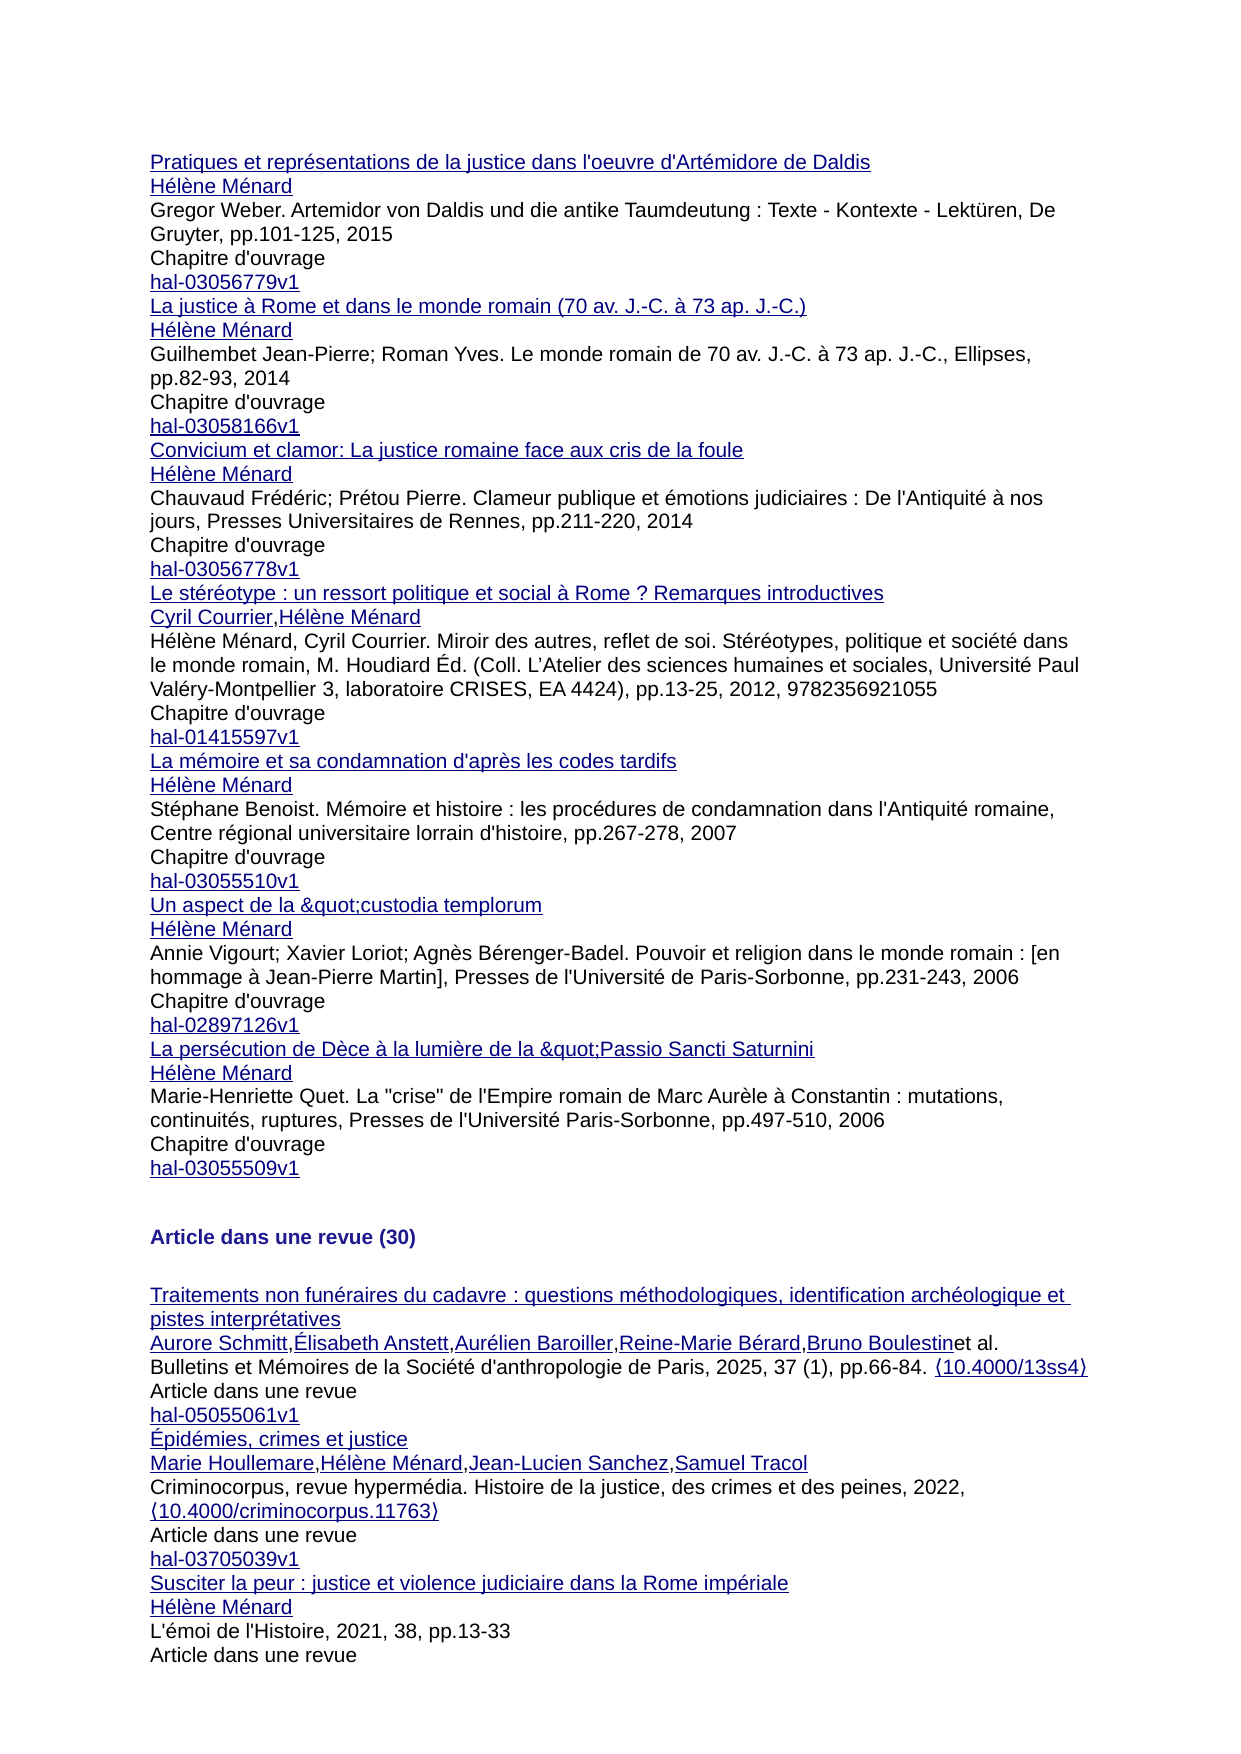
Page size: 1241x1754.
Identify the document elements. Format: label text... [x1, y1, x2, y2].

table_cell Convicium et clamor: La justice romaine face aux cris de la foule Hélène Ménard Chauvaud Frédéric; Prétou Pierre. Clameur publique et émotions judiciaires : De l'Antiquité à nos jours, Presses Universitaires de Rennes, pp.211-220, 2014 Chapitre d'ouvrage hal-03056778v1 [150, 438, 1090, 581]
table_cell La persécution de Dèce à la lumière de la &quot;Passio Sancti Saturnini Hélène Ménard Marie-Henriette Quet. La "crise" de l'Empire romain de Marc Aurèle à Constantin : mutations, continuités, ruptures, Presses de l'Université Paris-Sorbonne, pp.497-510, 2006 Chapitre d'ouvrage hal-03055509v1 [150, 1036, 1090, 1180]
table_cell La justice à Rome et dans le monde romain (70 av. J.-C. à 73 ap. J.-C.) Hélène Ménard Guilhembet Jean-Pierre; Roman Yves. Le monde romain de 70 av. J.-C. à 73 ap. J.-C., Ellipses, pp.82-93, 2014 Chapitre d'ouvrage hal-03058166v1 [150, 294, 1090, 437]
table_cell La mémoire et sa condamnation d'après les codes tardifs Hélène Ménard Stéphane Benoist. Mémoire et histoire : les procédures de condamnation dans l'Antiquité romaine, Centre régional universitaire lorrain d'histoire, pp.267-278, 2007 Chapitre d'ouvrage hal-03055510v1 [150, 749, 1090, 893]
table_cell Pratiques et représentations de la justice dans l'oeuvre d'Artémidore de Daldis Hélène Ménard Gregor Weber. Artemidor von Daldis und die antike Taumdeutung : Texte - Kontexte - Lektüren, De Gruyter, pp.101-125, 2015 Chapitre d'ouvrage hal-03056779v1 [150, 150, 1090, 294]
subtitle Article dans une revue (30) [150, 1225, 1090, 1249]
table_header Traitements non funéraires du cadavre : questions méthodologiques, identification archéologique et pistes interprétatives Aurore Schmitt,Élisabeth Anstett,Aurélien Baroiller,Reine-Marie Bérard,Bruno Boulestinet al. Bulletins et Mémoires de la Société d'anthropologie de Paris, 2025, 37 (1), pp.66-84. ⟨10.4000/13ss4⟩ Article dans une revue hal-05055061v1 [150, 1283, 1090, 1427]
table_cell Un aspect de la &quot;custodia templorum Hélène Ménard Annie Vigourt; Xavier Loriot; Agnès Bérenger-Badel. Pouvoir et religion dans le monde romain : [en hommage à Jean-Pierre Martin], Presses de l'Université de Paris-Sorbonne, pp.231-243, 2006 Chapitre d'ouvrage hal-02897126v1 [150, 893, 1090, 1036]
table_cell Épidémies, crimes et justice Marie Houllemare,Hélène Ménard,Jean-Lucien Sanchez,Samuel Tracol Criminocorpus, revue hypermédia. Histoire de la justice, des crimes et des peines, 2022, ⟨10.4000/criminocorpus.11763⟩ Article dans une revue hal-03705039v1 [150, 1427, 1090, 1571]
table_cell Susciter la peur : justice et violence judiciaire dans la Rome impériale Hélène Ménard L'émoi de l'Histoire, 2021, 38, pp.13-33 Article dans une revue [150, 1571, 1090, 1667]
table_cell Le stéréotype : un ressort politique et social à Rome ? Remarques introductives Cyril Courrier,Hélène Ménard Hélène Ménard, Cyril Courrier. Miroir des autres, reflet de soi. Stéréotypes, politique et société dans le monde romain, M. Houdiard Éd. (Coll. L’Atelier des sciences humaines et sociales, Université Paul Valéry-Montpellier 3, laboratoire CRISES, EA 4424), pp.13-25, 2012, 9782356921055 Chapitre d'ouvrage hal-01415597v1 [150, 581, 1090, 749]
